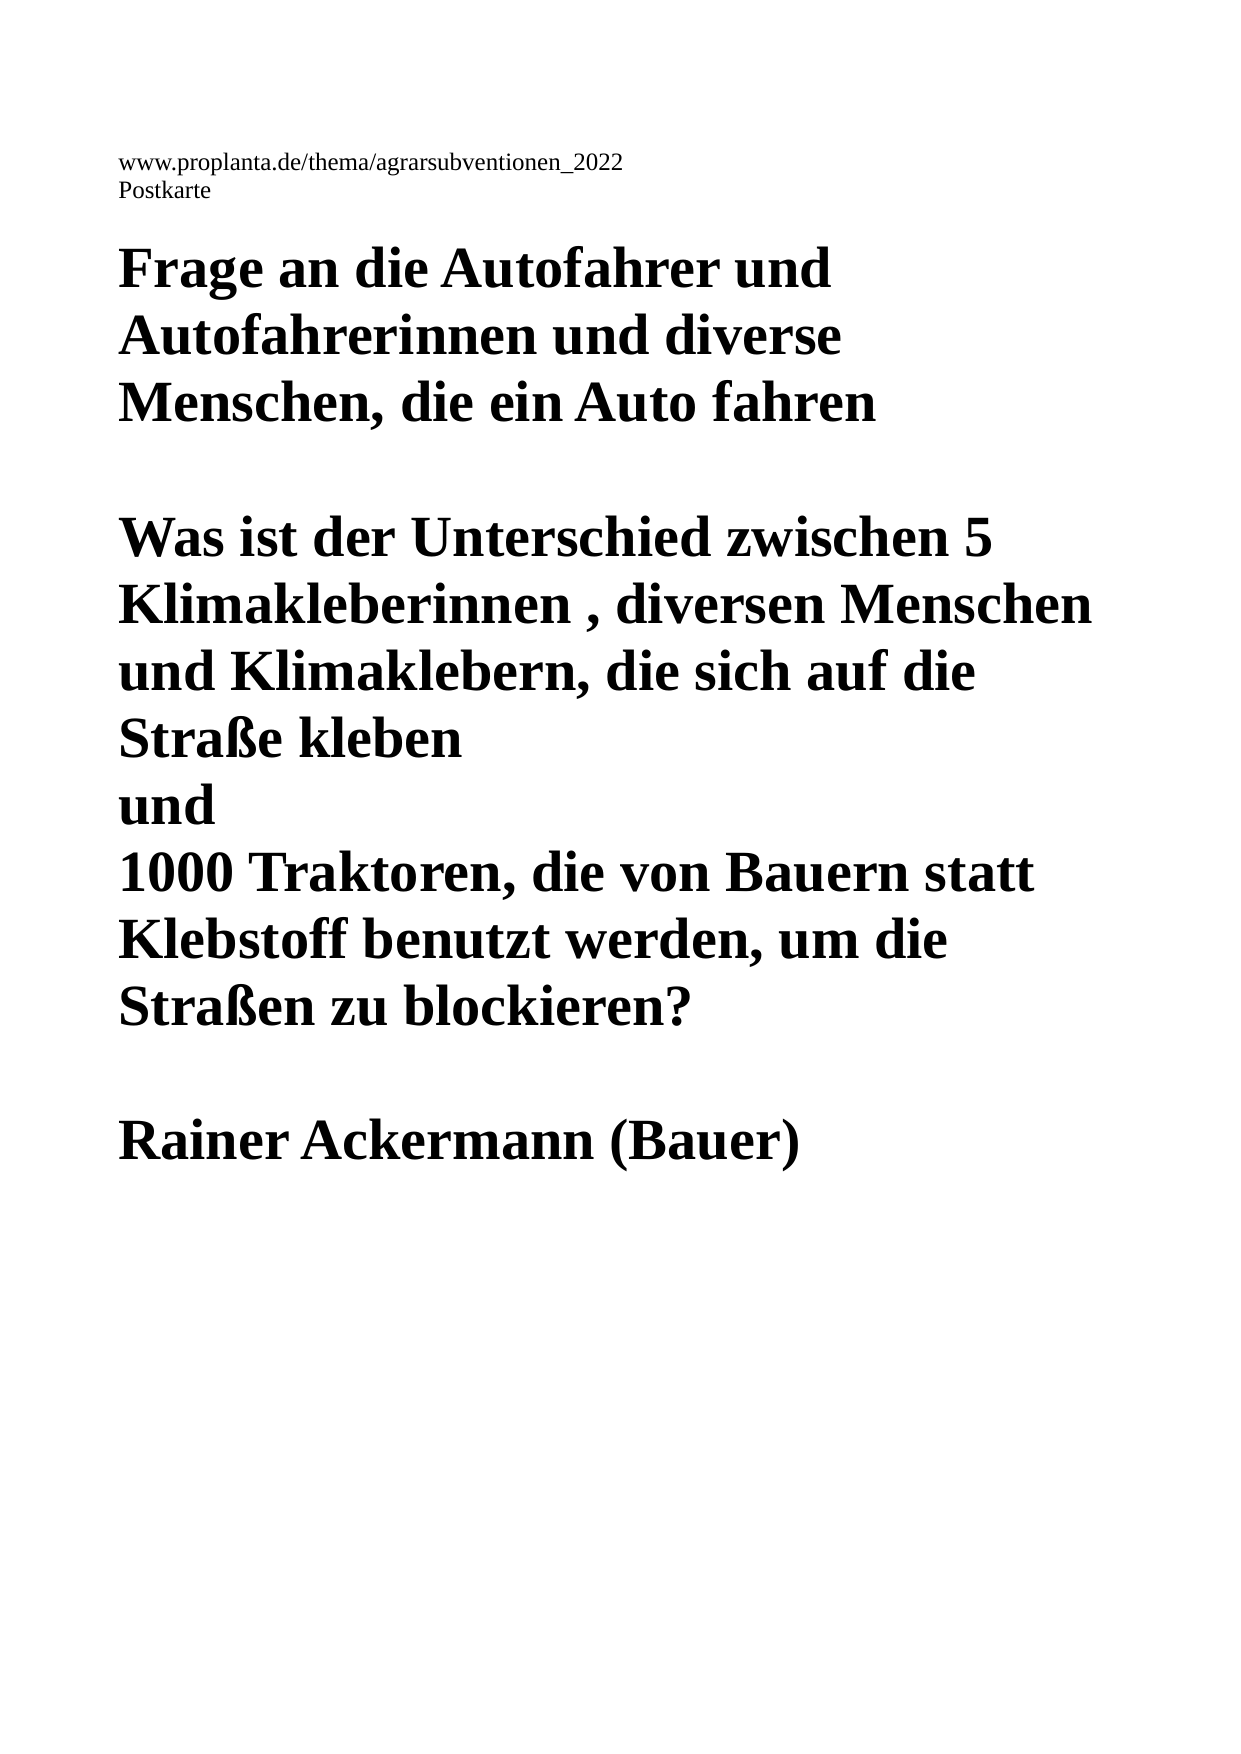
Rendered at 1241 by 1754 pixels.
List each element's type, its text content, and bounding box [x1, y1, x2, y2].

text www.proplanta.de/thema/agrarsubventionen_2022 [118, 147, 1122, 176]
text Was ist der Unterschied zwischen 5 Klimakleberinnen , diversen Menschen und Klimaklebern, die sich auf die Straße kleben [118, 501, 1122, 770]
text 1000 Traktoren, die von Bauern statt Klebstoff benutzt werden, um die Straßen zu blockieren? [118, 837, 1122, 1038]
text und [118, 770, 1122, 837]
text Postkarte [118, 176, 1122, 204]
text Frage an die Autofahrer und Autofahrerinnen und diverse Menschen, die ein Auto fahren [118, 233, 1122, 434]
text Rainer Ackermann (Bauer) [118, 1105, 1122, 1172]
